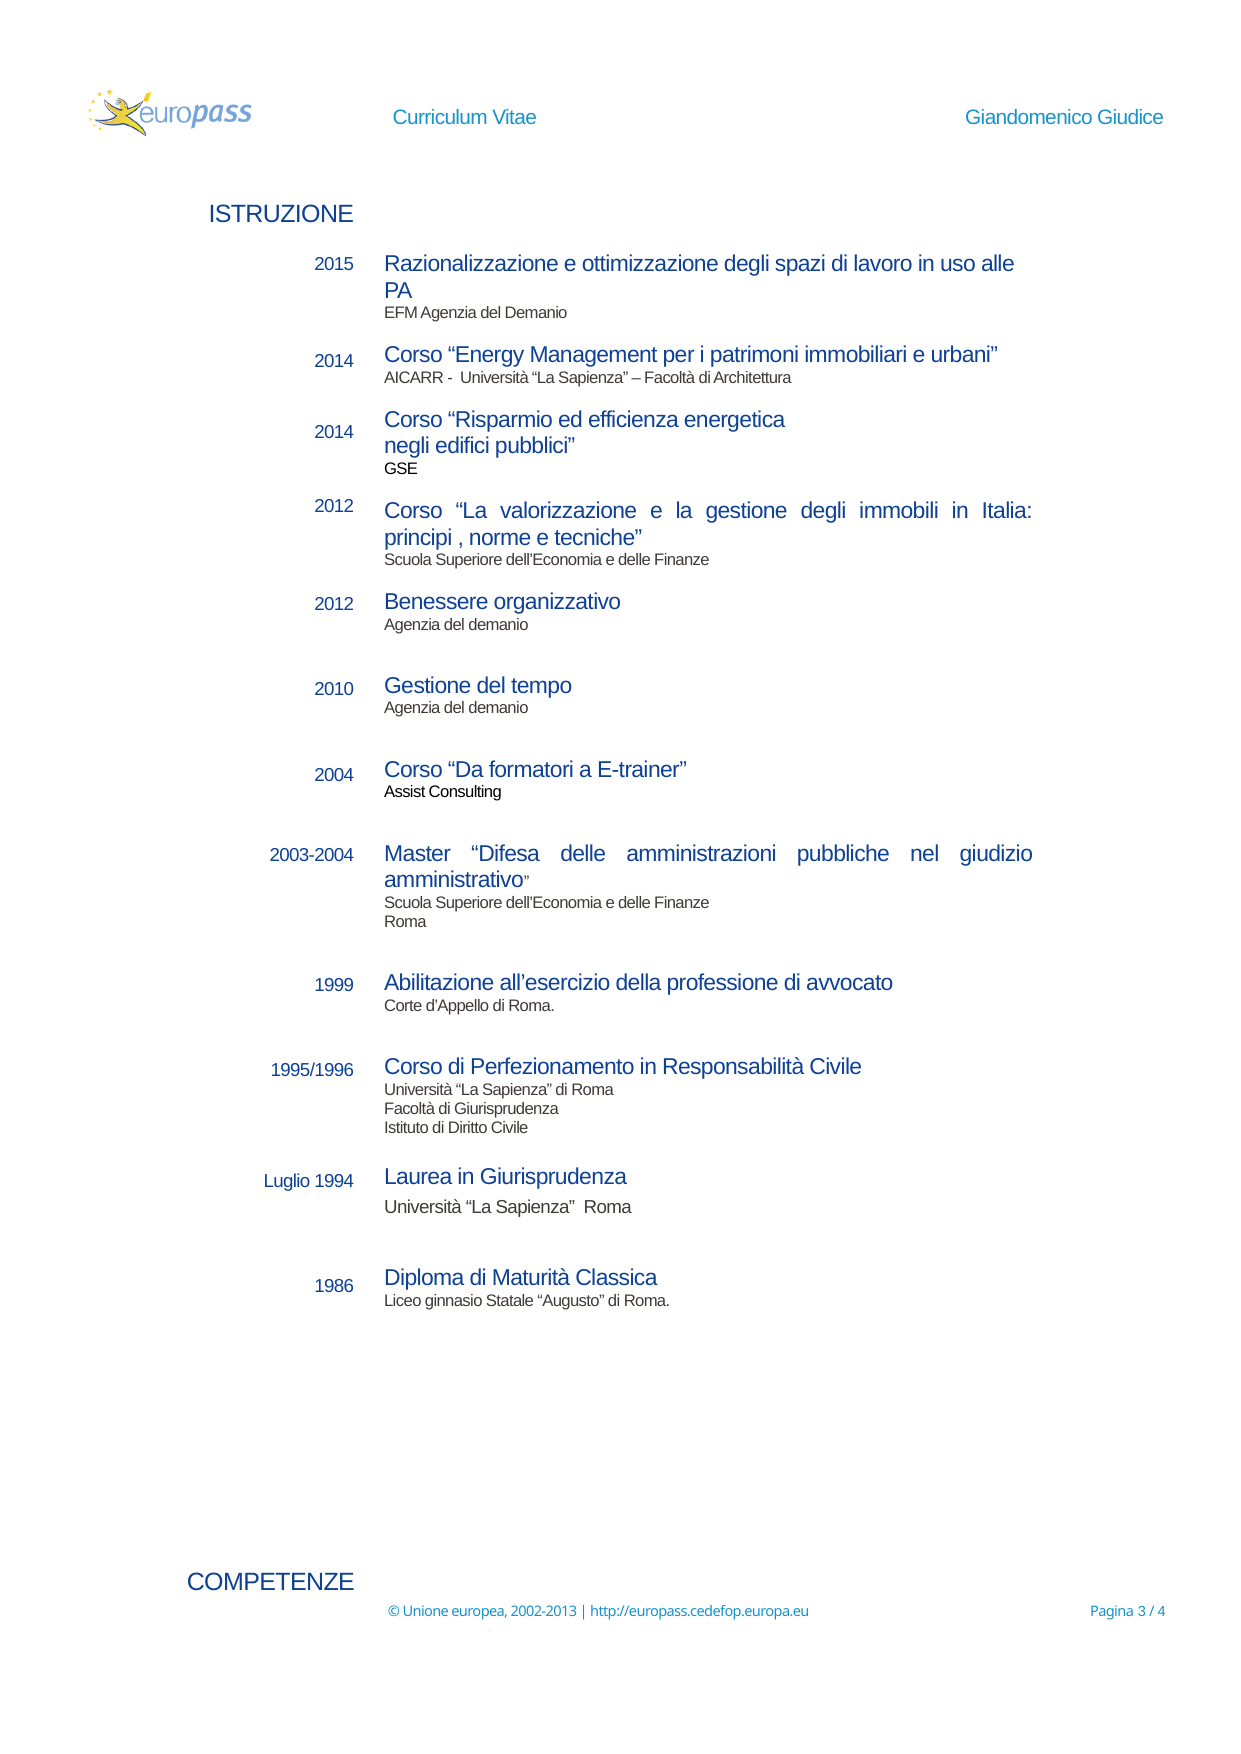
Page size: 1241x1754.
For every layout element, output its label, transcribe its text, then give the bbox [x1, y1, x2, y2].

table_header [1034, 171, 1169, 1163]
table_header [384, 1564, 1169, 1596]
table_header Razionalizzazione e ottimizzazione degli spazi di lavoro in uso alle PA EFM Agenzia del Demanio Corso “Energy Management per i patrimoni immobiliari e urbani” AICARR - Università “La Sapienza” – Facoltà di Architettura Corso “Risparmio ed efficienza energetica negli edifici pubblici” GSE Corso “La valorizzazione e la gestione degli immobili in Italia: principi , norme e tecniche” Scuola Superiore dell’Economia e delle Finanze Benessere organizzativo Agenzia del demanio Gestione del tempo Agenzia del demanio Corso “Da formatori a E-trainer” Assist Consulting Master “Difesa delle amministrazioni pubbliche nel giudizio amministrativo” Scuola Superiore dell’Economia e delle Finanze Roma Abilitazione all’esercizio della professione di avvocato Corte d’Appello di Roma. Corso di Perfezionamento in Responsabilità Civile Università “La Sapienza” di Roma Facoltà di Giurisprudenza Istituto di Diritto Civile [384, 171, 1033, 1163]
table_header COMPETENZE [89, 1564, 384, 1596]
table_header Istruzione 2015 2014 2014 2012 2012 2010 2004 2003-2004 1999 1995/1996 Luglio 1994 1986 [89, 171, 384, 1564]
table_cell Laurea in Giurisprudenza Università “La Sapienza” Roma Diploma di Maturità Classica Liceo ginnasio Statale “Augusto” di Roma. [384, 1163, 1169, 1564]
